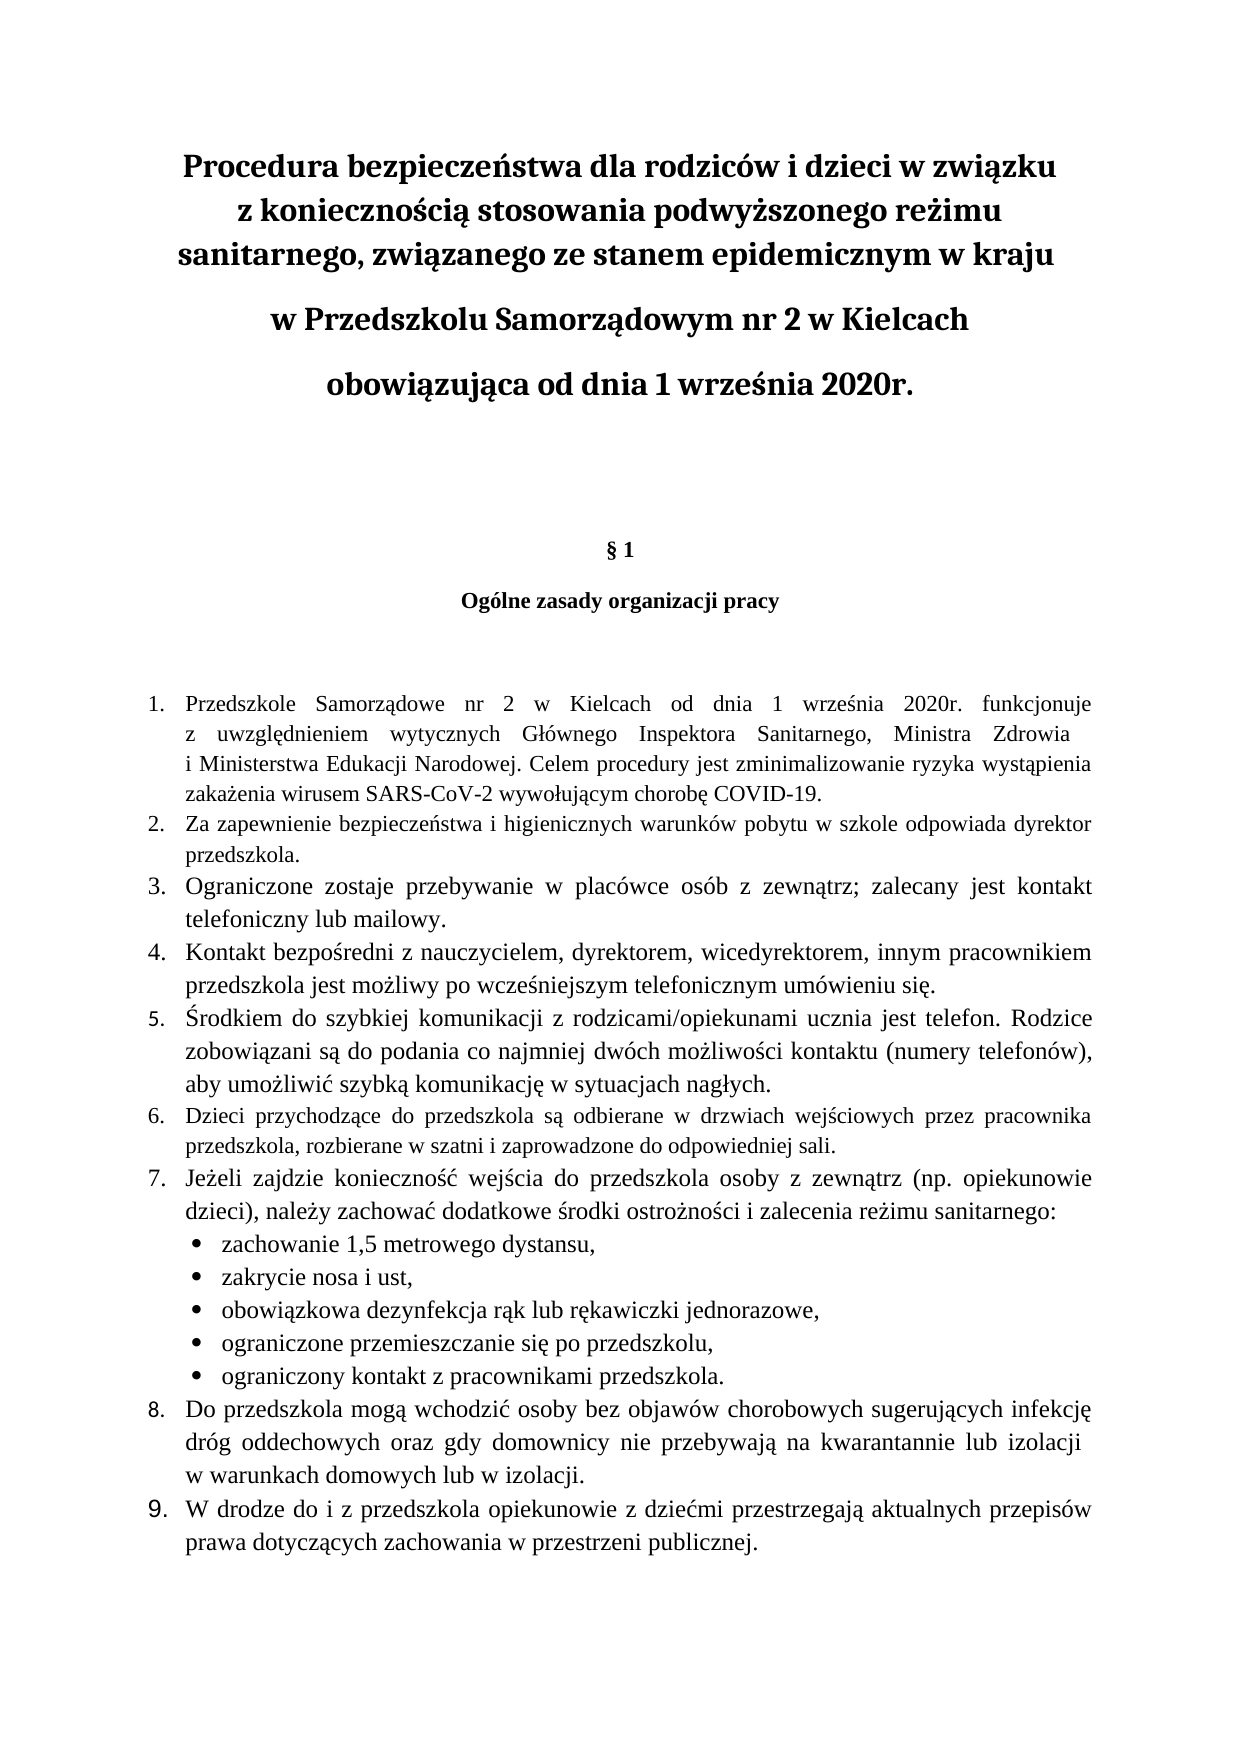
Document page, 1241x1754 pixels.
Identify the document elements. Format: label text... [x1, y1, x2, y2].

list Środkiem do szybkiej komunikacji z rodzicami/opiekunami ucznia jest telefon. Rodzice zobowiązani są do podania co najmniej dwóch możliwości kontaktu (numery telefonów), aby umożliwić szybką komunikację w sytuacjach nagłych. [148, 1003, 1093, 1098]
text w Przedszkolu Samorządowym nr 2 w Kielcach [148, 301, 1093, 339]
list Przedszkole Samorządowe nr 2 w Kielcach od dnia 1 września 2020r. funkcjonuje z uwzględnieniem wytycznych Głównego Inspektora Sanitarnego, Ministra Zdrowia i Ministerstwa Edukacji Narodowej. Celem procedury jest zminimalizowanie ryzyka wystąpienia zakażenia wirusem SARS-CoV-2 wywołującym chorobę COVID-19. [148, 689, 1093, 807]
list Do przedszkola mogą wchodzić osoby bez objawów chorobowych sugerujących infekcję dróg oddechowych oraz gdy domownicy nie przebywają na kwarantannie lub izolacji w warunkach domowych lub w izolacji. [148, 1394, 1093, 1489]
list Ograniczone zostaje przebywanie w placówce osób z zewnątrz; zalecany jest kontakt telefoniczny lub mailowy. [148, 871, 1093, 933]
list Za zapewnienie bezpieczeństwa i higienicznych warunków pobytu w szkole odpowiada dyrektor przedszkola. [148, 810, 1093, 867]
list Jeżeli zajdzie konieczność wejścia do przedszkola osoby z zewnątrz (np. opiekunowie dzieci), należy zachować dodatkowe środki ostrożności i zalecenia reżimu sanitarnego: [148, 1163, 1093, 1224]
list ograniczony kontakt z pracownikami przedszkola. [192, 1361, 1093, 1389]
text Ogólne zasady organizacji pracy [148, 587, 1093, 614]
list obowiązkowa dezynfekcja rąk lub rękawiczki jednorazowe, [192, 1295, 1093, 1323]
list zachowanie 1,5 metrowego dystansu, [192, 1229, 1093, 1257]
list zakrycie nosa i ust, [192, 1262, 1093, 1291]
list W drodze do i z przedszkola opiekunowie z dziećmi przestrzegają aktualnych przepisów prawa dotyczących zachowania w przestrzeni publicznej. [148, 1493, 1093, 1555]
list ograniczone przemieszczanie się po przedszkolu, [192, 1328, 1093, 1357]
text § 1 [148, 536, 1093, 563]
list Kontakt bezpośredni z nauczycielem, dyrektorem, wicedyrektorem, innym pracownikiem przedszkola jest możliwy po wcześniejszym telefonicznym umówieniu się. [148, 937, 1093, 999]
text Procedura bezpieczeństwa dla rodziców i dzieci w związku z koniecznością stosowania podwyższonego reżimu sanitarnego, związanego ze stanem epidemicznym w kraju [148, 148, 1093, 274]
list Dzieci przychodzące do przedszkola są odbierane w drzwiach wejściowych przez pracownika przedszkola, rozbierane w szatni i zaprowadzone do odpowiedniej sali. [148, 1102, 1093, 1159]
text obowiązująca od dnia 1 września 2020r. [148, 366, 1093, 404]
